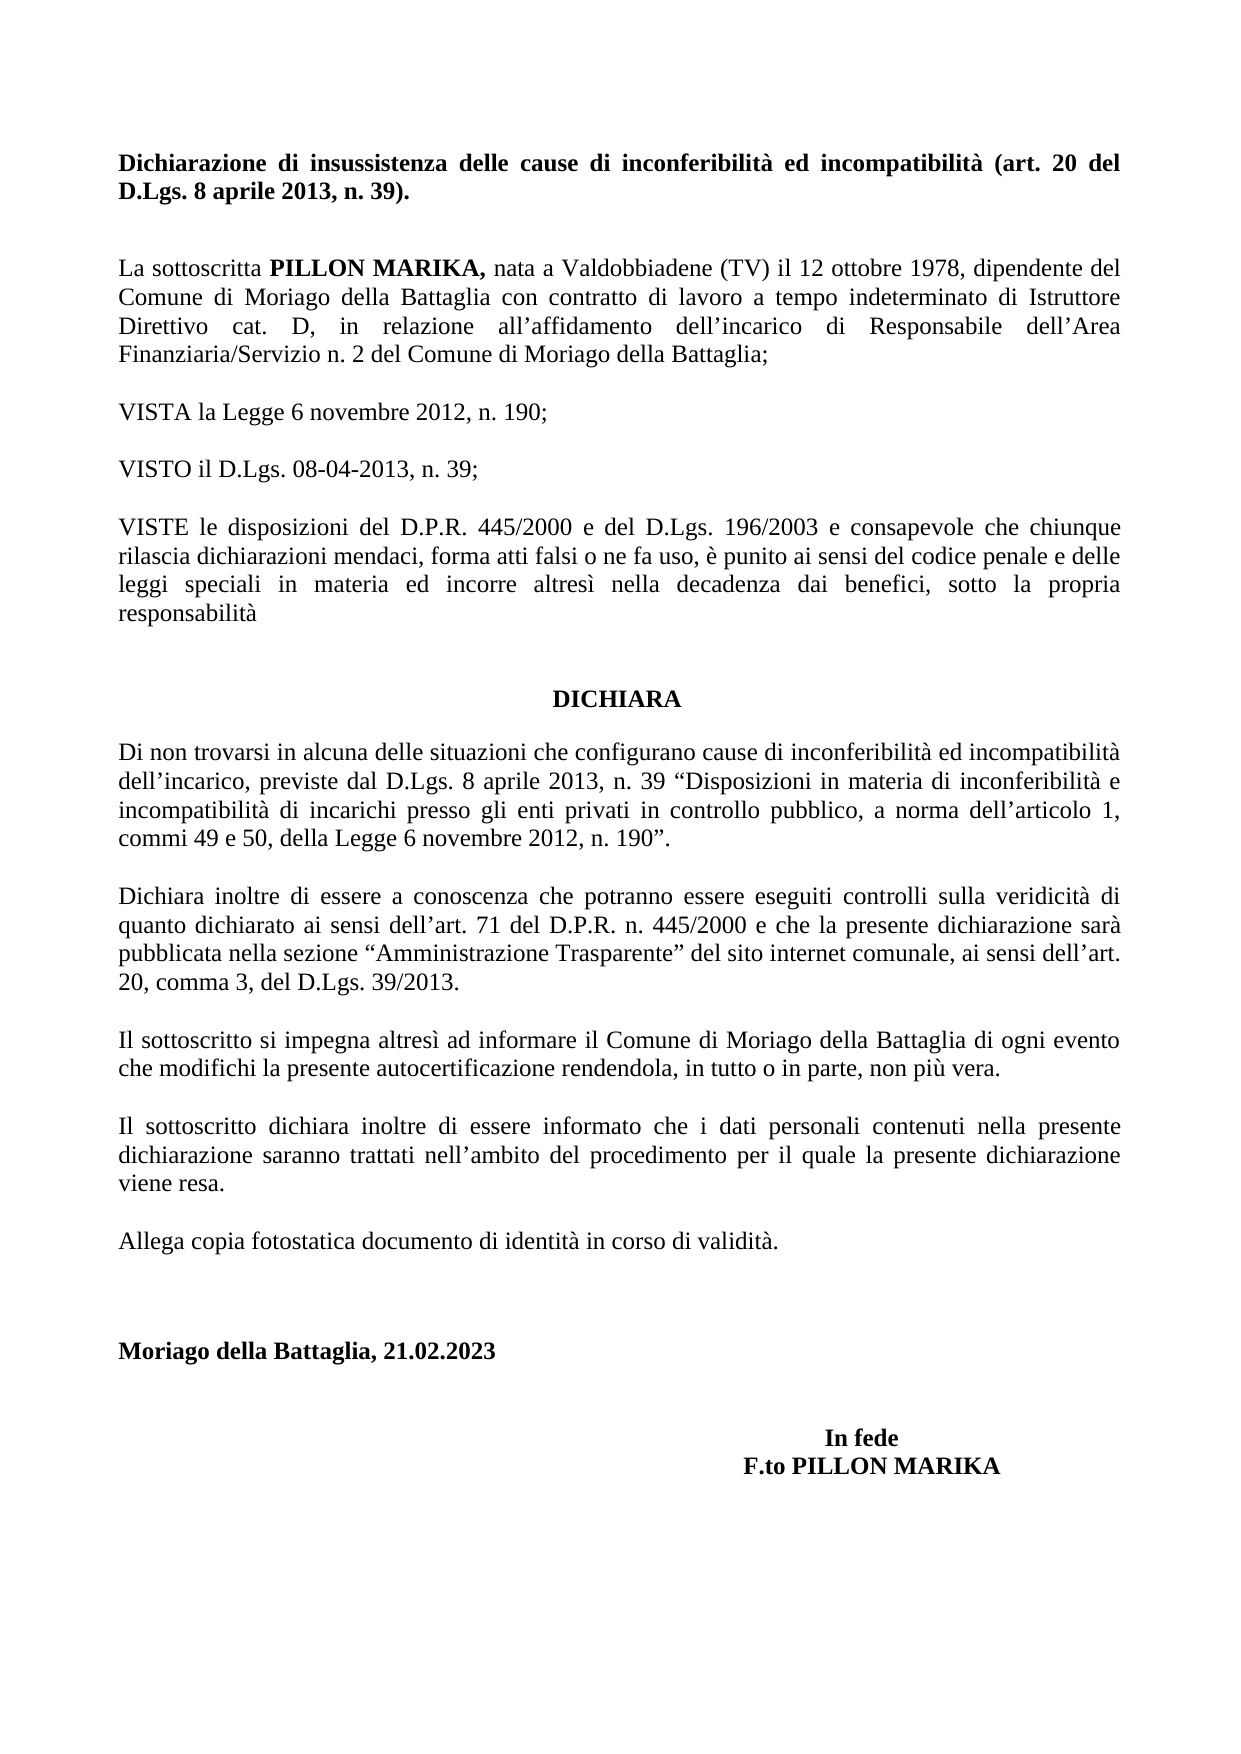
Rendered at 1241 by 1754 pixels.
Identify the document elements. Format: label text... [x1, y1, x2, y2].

text VISTE le disposizioni del D.P.R. 445/2000 e del D.Lgs. 196/2003 e consapevole che chiunque rilascia dichiarazioni mendaci, forma atti falsi o ne fa uso, è punito ai sensi del codice penale e delle leggi speciali in materia ed incorre altresì nella decadenza dai benefici, sotto la propria responsabilità [118, 512, 1122, 627]
text VISTO il D.Lgs. 08-04-2013, n. 39; [118, 454, 1122, 483]
text Allega copia fotostatica documento di identità in corso di validità. [118, 1226, 1122, 1255]
text Di non trovarsi in alcuna delle situazioni che configurano cause di inconferibilità ed incompatibilità dell’incarico, previste dal D.Lgs. 8 aprile 2013, n. 39 “Disposizioni in materia di inconferibilità e incompatibilità di incarichi presso gli enti privati in controllo pubblico, a norma dell’articolo 1, commi 49 e 50, della Legge 6 novembre 2012, n. 190”. [118, 737, 1122, 852]
text F.to PILLON MARIKA [118, 1451, 1122, 1480]
text Il sottoscritto dichiara inoltre di essere informato che i dati personali contenuti nella presente dichiarazione saranno trattati nell’ambito del procedimento per il quale la presente dichiarazione viene resa. [118, 1111, 1122, 1197]
text DICHIARA [118, 684, 1122, 713]
text La sottoscritta PILLON MARIKA, nata a Valdobbiadene (TV) il 12 ottobre 1978, dipendente del Comune di Moriago della Battaglia con contratto di lavoro a tempo indeterminato di Istruttore Direttivo cat. D, in relazione all’affidamento dell’incarico di Responsabile dell’Area Finanziaria/Servizio n. 2 del Comune di Moriago della Battaglia; [118, 253, 1122, 368]
text Dichiarazione di insussistenza delle cause di inconferibilità ed incompatibilità (art. 20 del D.Lgs. 8 aprile 2013, n. 39). [118, 148, 1122, 205]
text Moriago della Battaglia, 21.02.2023 [118, 1336, 1122, 1365]
text Il sottoscritto si impegna altresì ad informare il Comune di Moriago della Battaglia di ogni evento che modifichi la presente autocertificazione rendendola, in tutto o in parte, non più vera. [118, 1025, 1122, 1082]
text In fede [118, 1423, 1122, 1451]
text Dichiara inoltre di essere a conoscenza che potranno essere eseguiti controlli sulla veridicità di quanto dichiarato ai sensi dell’art. 71 del D.P.R. n. 445/2000 e che la presente dichiarazione sarà pubblicata nella sezione “Amministrazione Trasparente” del sito internet comunale, ai sensi dell’art. 20, comma 3, del D.Lgs. 39/2013. [118, 881, 1122, 996]
text VISTA la Legge 6 novembre 2012, n. 190; [118, 397, 1122, 426]
